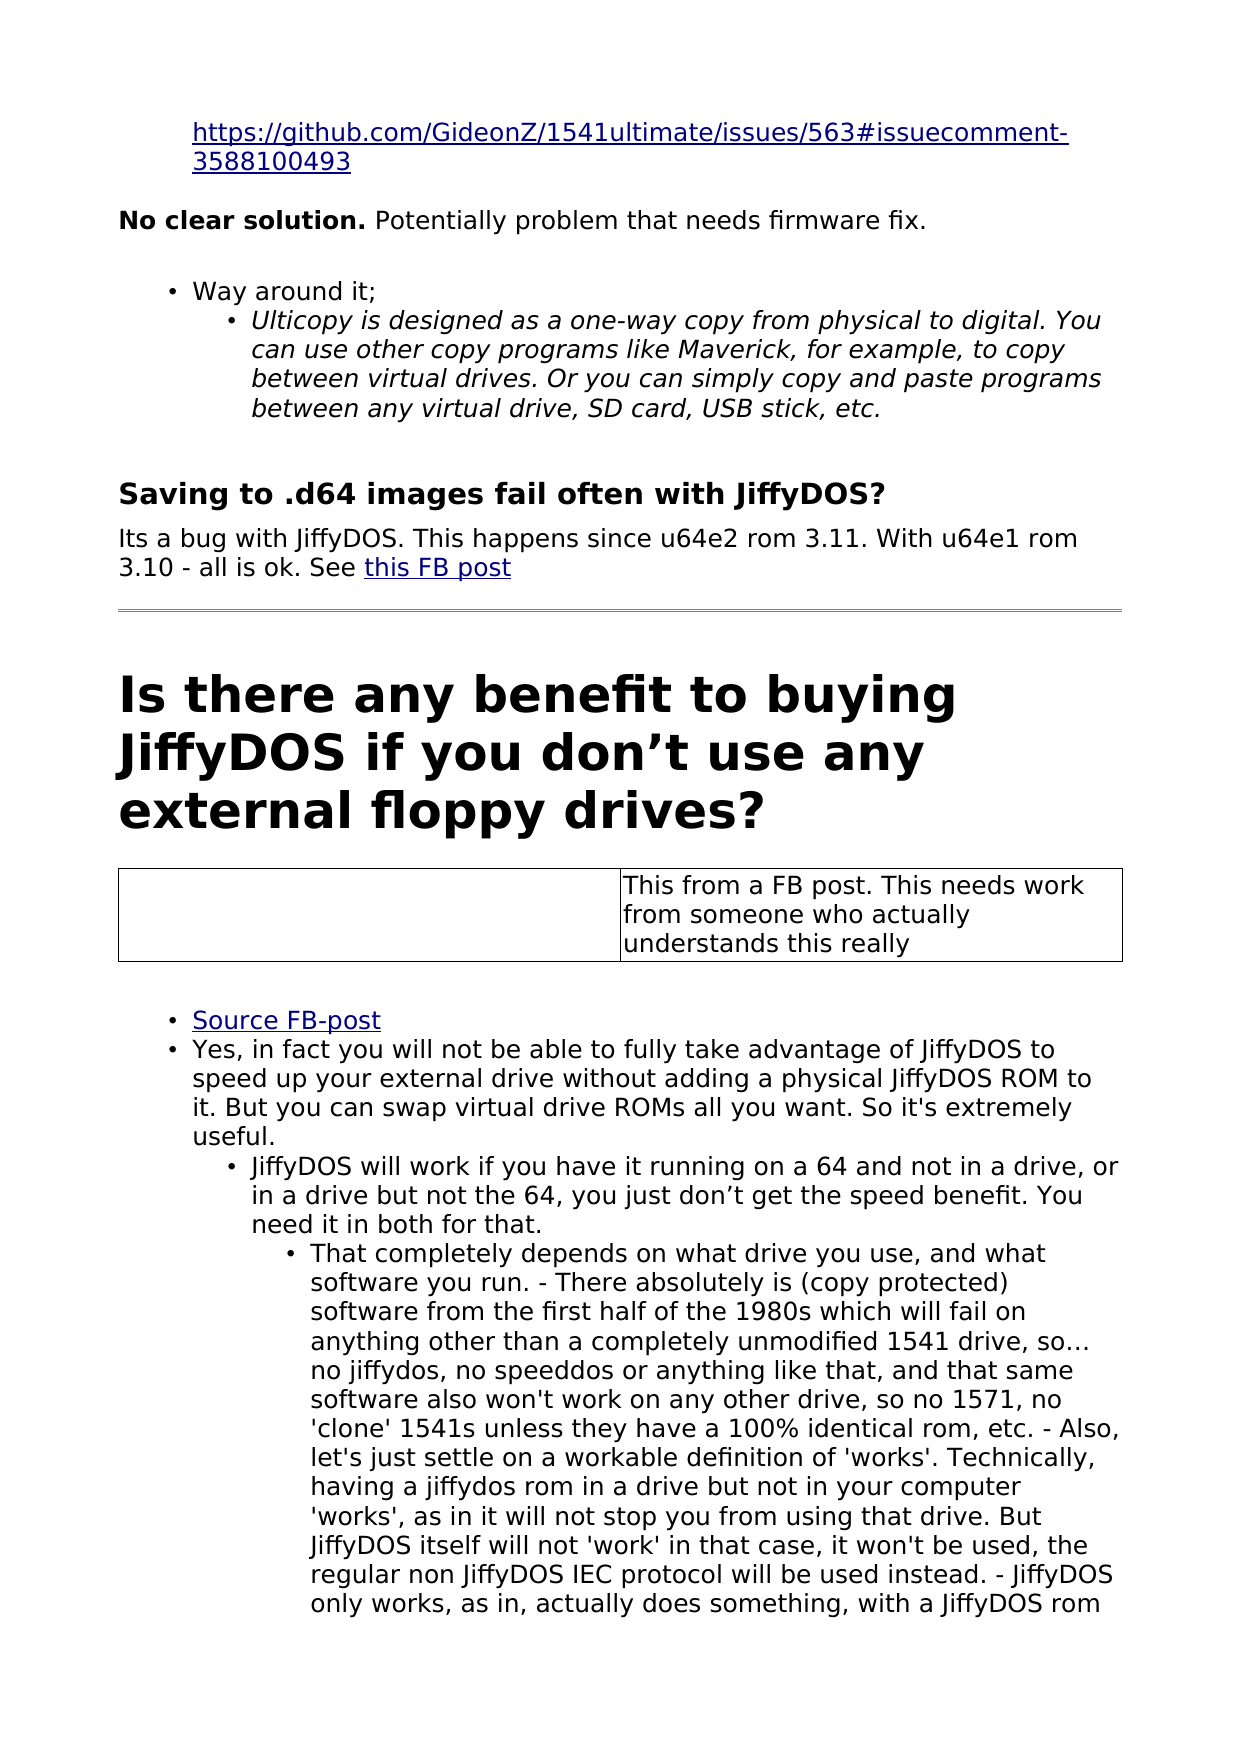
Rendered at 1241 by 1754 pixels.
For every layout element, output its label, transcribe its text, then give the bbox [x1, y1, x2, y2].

text Its a bug with JiffyDOS. This happens since u64e2 rom 3.11. With u64e1 rom 3.10 - all is ok. See this FB post [118, 524, 1122, 582]
list That completely depends on what drive you use, and what software you run. - There absolutely is (copy protected) software from the first half of the 1980s which will fail on anything other than a completely unmodified 1541 drive, so… no jiffydos, no speeddos or anything like that, and that same software also won't work on any other drive, so no 1571, no 'clone' 1541s unless they have a 100% identical rom, etc. - Also, let's just settle on a workable definition of 'works'. Technically, having a jiffydos rom in a drive but not in your computer 'works', as in it will not stop you from using that drive. But JiffyDOS itself will not 'work' in that case, it won't be used, the regular non JiffyDOS IEC protocol will be used instead. - JiffyDOS only works, as in, actually does something, with a JiffyDOS rom [295, 1239, 1122, 1618]
list Ulticopy is designed as a one-way copy from physical to digital. You can use other copy programs like Maverick, for example, to copy between virtual drives. Or you can simply copy and paste programs between any virtual drive, SD card, USB stick, etc. [236, 306, 1122, 423]
subtitle Is there any benefit to buying JiffyDOS if you don’t use any external floppy drives? [118, 666, 1122, 841]
table_header This from a FB post. This needs work from someone who actually understands this really [621, 869, 1122, 961]
list Yes, in fact you will not be able to fully take advantage of JiffyDOS to speed up your external drive without adding a physical JiffyDOS ROM to it. But you can swap virtual drive ROMs all you want. So it's extremely useful. [177, 1035, 1122, 1152]
list Way around it; [177, 277, 1122, 306]
subtitle Saving to .d64 images fail often with JiffyDOS? [118, 477, 1122, 511]
text No clear solution. Potentially problem that needs firmware fix. [118, 206, 1122, 235]
table_header [119, 869, 620, 961]
list https://github.com/GideonZ/1541ultimate/issues/563#issuecomment-3588100493 [177, 118, 1122, 176]
list Source FB-post [177, 1006, 1122, 1035]
list JiffyDOS will work if you have it running on a 64 and not in a drive, or in a drive but not the 64, you just don’t get the speed benefit. You need it in both for that. [236, 1152, 1122, 1239]
